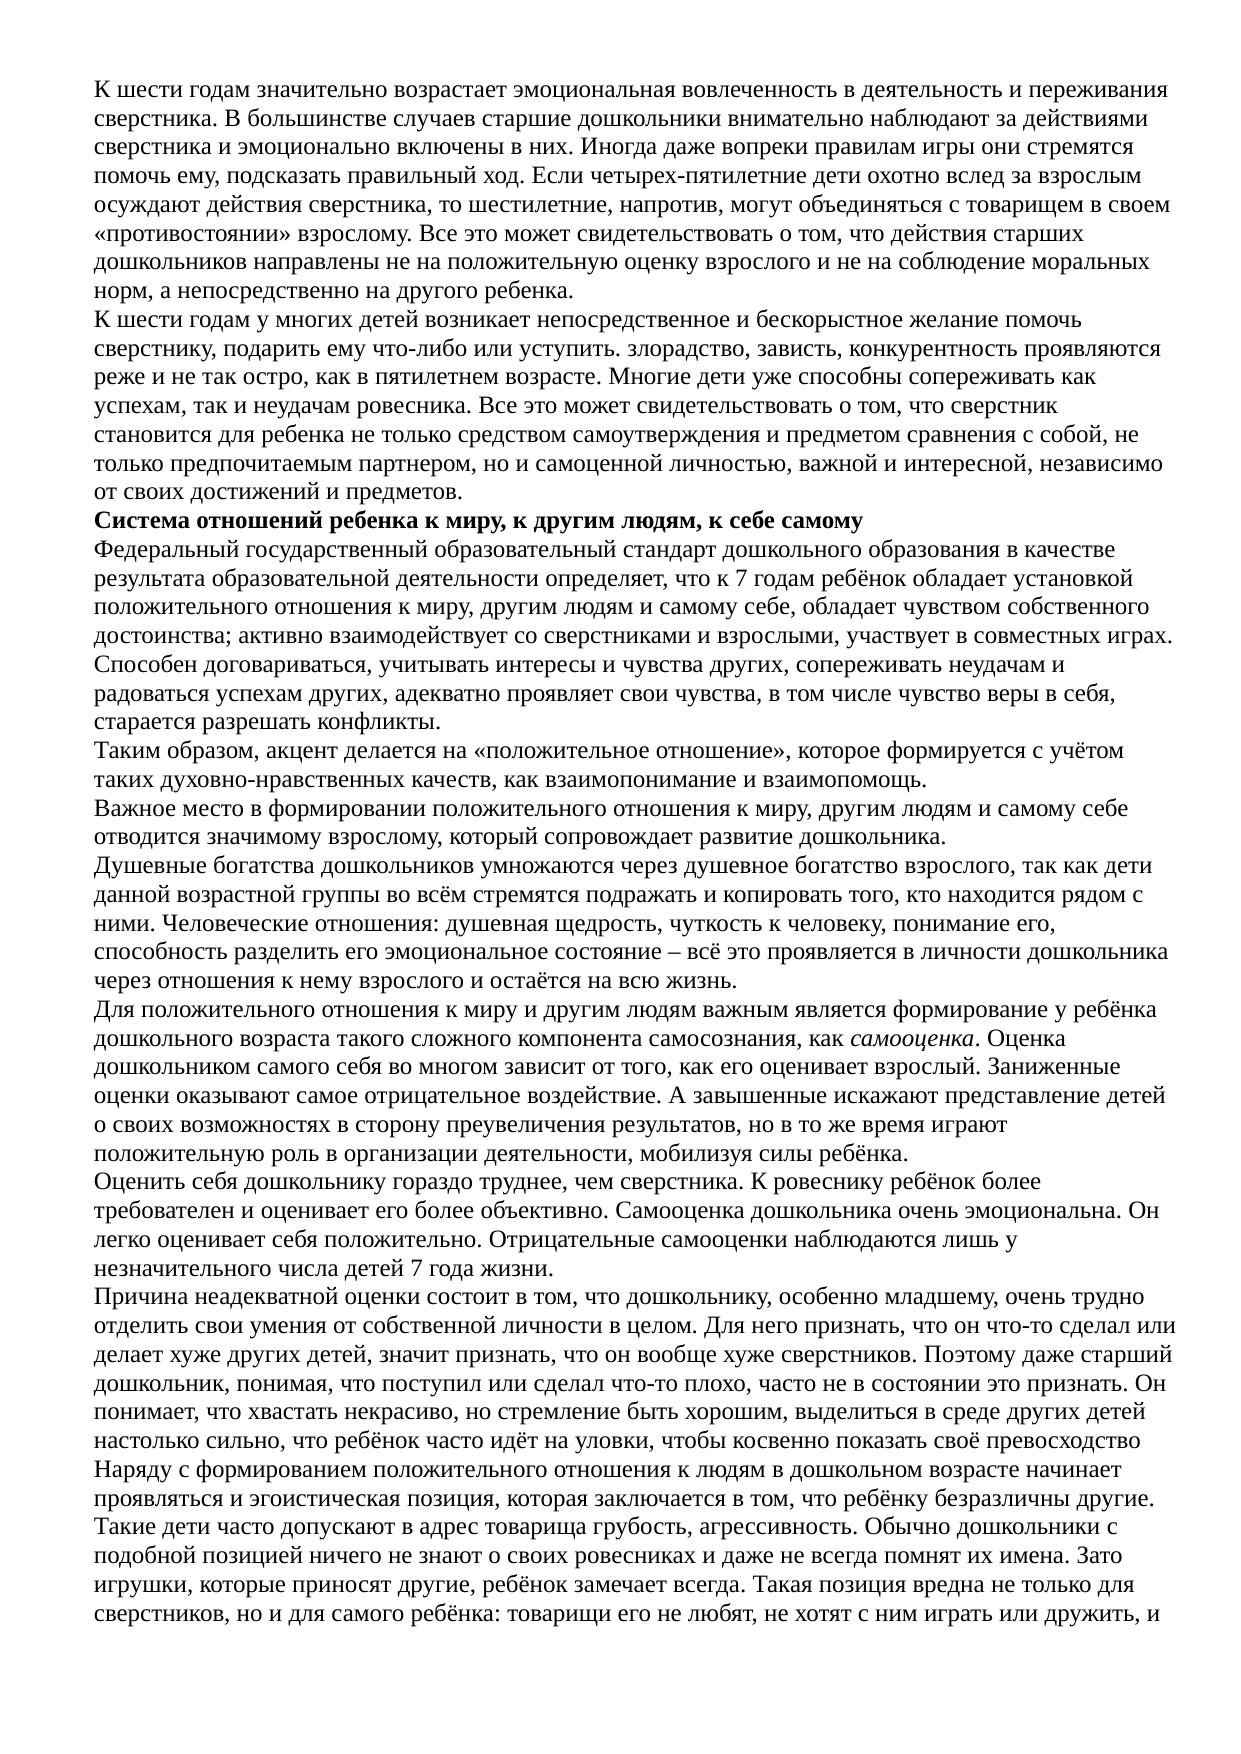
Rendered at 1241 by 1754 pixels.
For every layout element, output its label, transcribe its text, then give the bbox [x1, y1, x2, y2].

text Для положительного отношения к миру и другим людям важным является формирование у ребёнка дошкольного возраста такого сложного компонента самосознания, как самооценка. Оценка дошкольником самого себя во многом зависит от того, как его оценивает взрослый. Заниженные оценки оказывают самое отрицательное воздействие. А завышенные искажают представление детей о своих возможностях в сторону преувеличения результатов, но в то же время играют положительную роль в организации деятельности, мобилизуя силы ребёнка. [94, 994, 1181, 1166]
text Система отношений ребенка к миру, к другим людям, к себе самому [94, 505, 1181, 534]
text Важное место в формировании положительного отношения к миру, другим людям и самому себе отводится значимому взрослому, который сопровождает развитие дошкольника. [94, 793, 1181, 850]
text Федеральный государственный образовательный стандарт дошкольного образования в качестве результата образовательной деятельности определяет, что к 7 годам ребёнок обладает установкой положительного отношения к миру, другим людям и самому себе, обладает чувством собственного достоинства; активно взаимодействует со сверстниками и взрослыми, участвует в совместных играх. Способен договариваться, учитывать интересы и чувства других, сопереживать неудачам и радоваться успехам других, адекватно проявляет свои чувства, в том числе чувство веры в себя, старается разрешать конфликты. [94, 534, 1181, 735]
text Причина неадекватной оценки состоит в том, что дошкольнику, особенно младшему, очень трудно отделить свои умения от собственной личности в целом. Для него признать, что он что-то сделал или делает хуже других детей, значит признать, что он вообще хуже сверстников. Поэтому даже старший дошкольник, понимая, что поступил или сделал что-то плохо, часто не в состоянии это признать. Он понимает, что хвастать некрасиво, но стремление быть хорошим, выделиться в среде других детей настолько сильно, что ребёнок часто идёт на уловки, чтобы косвенно показать своё превосходство [94, 1281, 1181, 1454]
text К шести годам значительно возрастает эмоциональная вовлеченность в деятельность и переживания сверстника. В большинстве случаев старшие дошкольники внимательно наблюдают за действиями сверстника и эмоционально включены в них. Иногда даже вопреки правилам игры они стремятся помочь ему, подсказать правильный ход. Если четырех-пятилетние дети охотно вслед за взрослым осуждают действия сверстника, то шестилетние, напротив, могут объединяться с товарищем в своем «противостоянии» взрослому. Все это может свидетельствовать о том, что действия старших дошкольников направлены не на положительную оценку взрослого и не на соблюдение моральных норм, а непосредственно на другого ребенка. [94, 74, 1181, 304]
text К шести годам у многих детей возникает непосредственное и бескорыстное желание помочь сверстнику, подарить ему что-либо или уступить. злорадство, зависть, конкурентность проявляются реже и не так остро, как в пятилетнем возрасте. Многие дети уже способны сопереживать как успехам, так и неудачам ровесника. Все это может свидетельствовать о том, что сверстник становится для ребенка не только средством самоутверждения и предметом сравнения с собой, не только предпочитаемым партнером, но и самоценной личностью, важной и интересной, независимо от своих достижений и предметов. [94, 304, 1181, 505]
text Таким образом, акцент делается на «положительное отношение», которое формируется с учётом таких духовно-нравственных качеств, как взаимопонимание и взаимопомощь. [94, 735, 1181, 793]
text Оценить себя дошкольнику гораздо труднее, чем сверстника. К ровеснику ребёнок более требователен и оценивает его более объективно. Самооценка дошкольника очень эмоциональна. Он легко оценивает себя положительно. Отрицательные самооценки наблюдаются лишь у незначительного числа детей 7 года жизни. [94, 1166, 1181, 1281]
text Душевные богатства дошкольников умножаются через душевное богатство взрослого, так как дети данной возрастной группы во всём стремятся подражать и копировать того, кто находится рядом с ними. Человеческие отношения: душевная щедрость, чуткость к человеку, понимание его, способность разделить его эмоциональное состояние – всё это проявляется в личности дошкольника через отношения к нему взрослого и остаётся на всю жизнь. [94, 850, 1181, 994]
text Наряду с формированием положительного отношения к людям в дошкольном возрасте начинает проявляться и эгоистическая позиция, которая заключается в том, что ребёнку безразличны другие. Такие дети часто допускают в адрес товарища грубость, агрессивность. Обычно дошкольники с подобной позицией ничего не знают о своих ровесниках и даже не всегда помнят их имена. Зато игрушки, которые приносят другие, ребёнок замечает всегда. Такая позиция вредна не только для сверстников, но и для самого ребёнка: товарищи его не любят, не хотят с ним играть или дружить, и [94, 1454, 1181, 1626]
